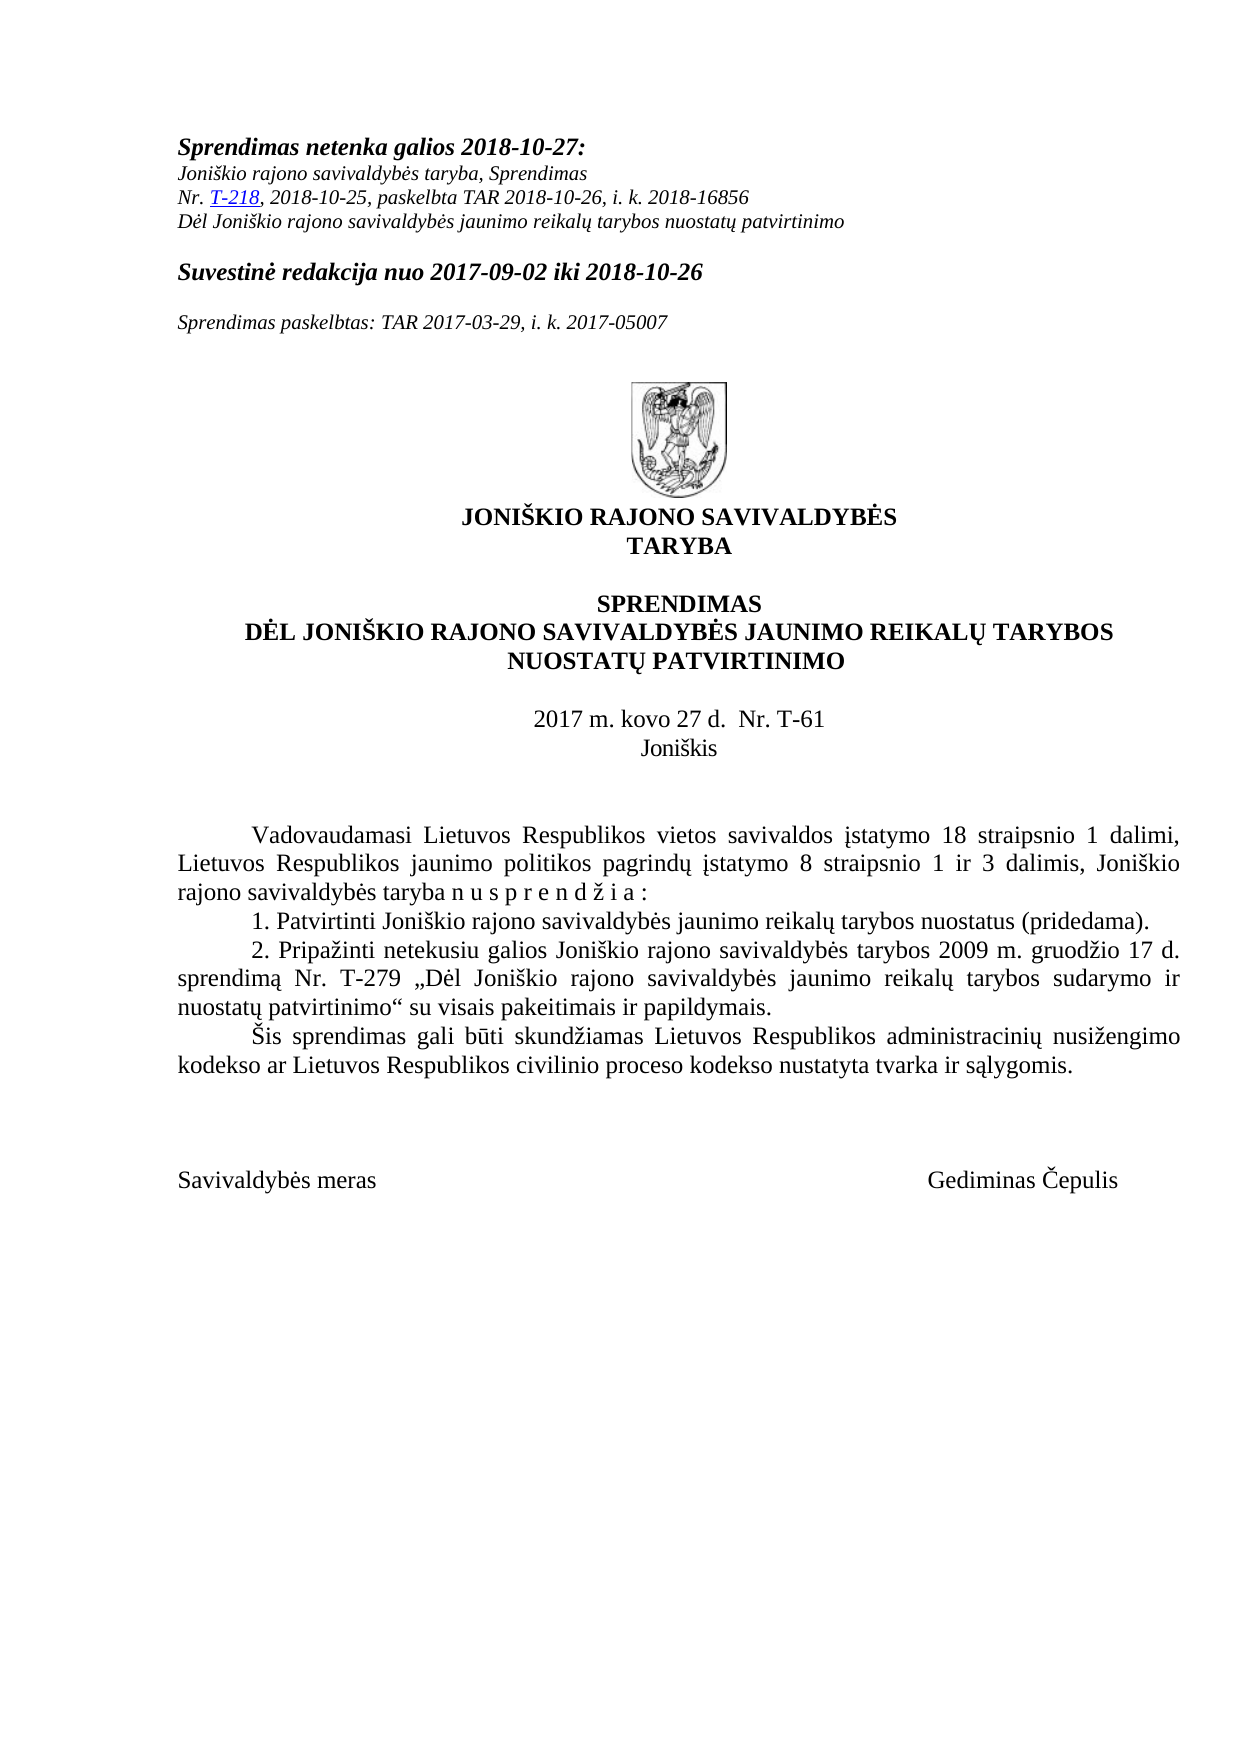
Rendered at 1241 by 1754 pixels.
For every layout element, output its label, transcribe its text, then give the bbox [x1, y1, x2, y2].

text Suvestinė redakcija nuo 2017-09-02 iki 2018-10-26 [177, 257, 1181, 286]
text Šis sprendimas gali būti skundžiamas Lietuvos Respublikos administracinių nusižengimo kodekso ar Lietuvos Respublikos civilinio proceso kodekso nustatyta tvarka ir sąlygomis. [177, 1021, 1181, 1078]
text 1. Patvirtinti Joniškio rajono savivaldybės jaunimo reikalų tarybos nuostatus (pridedama). [177, 906, 1181, 935]
text Dėl Joniškio rajono savivaldybės jaunimo reikalų tarybos nuostatų patvirtinimo [177, 209, 1181, 233]
text Nr. T-218, 2018-10-25, paskelbta TAR 2018-10-26, i. k. 2018-16856 [177, 185, 1181, 209]
text DĖL JONIŠKIO RAJONO SAVIVALDYBĖS JAUNIMO REIKALŲ TARYBOS NUOSTATŲ PATVIRTINIMO [177, 617, 1181, 675]
text Joniškio rajono savivaldybės taryba, Sprendimas [177, 161, 1181, 185]
text Sprendimas netenka galios 2018-10-27: [177, 132, 1181, 161]
text Vadovaudamasi Lietuvos Respublikos vietos savivaldos įstatymo 18 straipsnio 1 dalimi, Lietuvos Respublikos jaunimo politikos pagrindų įstatymo 8 straipsnio 1 ir 3 dalimis, Joniškio rajono savivaldybės taryba nusprendžia: [177, 820, 1181, 906]
text SPRENDIMAS [177, 589, 1181, 617]
text 2017 m. kovo 27 d. Nr. T-61 [177, 704, 1181, 733]
text 2. Pripažinti netekusiu galios Joniškio rajono savivaldybės tarybos 2009 m. gruodžio 17 d. sprendimą Nr. T-279 „Dėl Joniškio rajono savivaldybės jaunimo reikalų tarybos sudarymo ir nuostatų patvirtinimo“ su visais pakeitimais ir papildymais. [177, 935, 1181, 1021]
text Joniškis [177, 733, 1181, 762]
text Savivaldybės meras Gediminas Čepulis [177, 1165, 1181, 1193]
text Sprendimas paskelbtas: TAR 2017-03-29, i. k. 2017-05007 [177, 310, 1181, 334]
text Joniškio rajono savivaldybės TARYBA [177, 502, 1181, 560]
